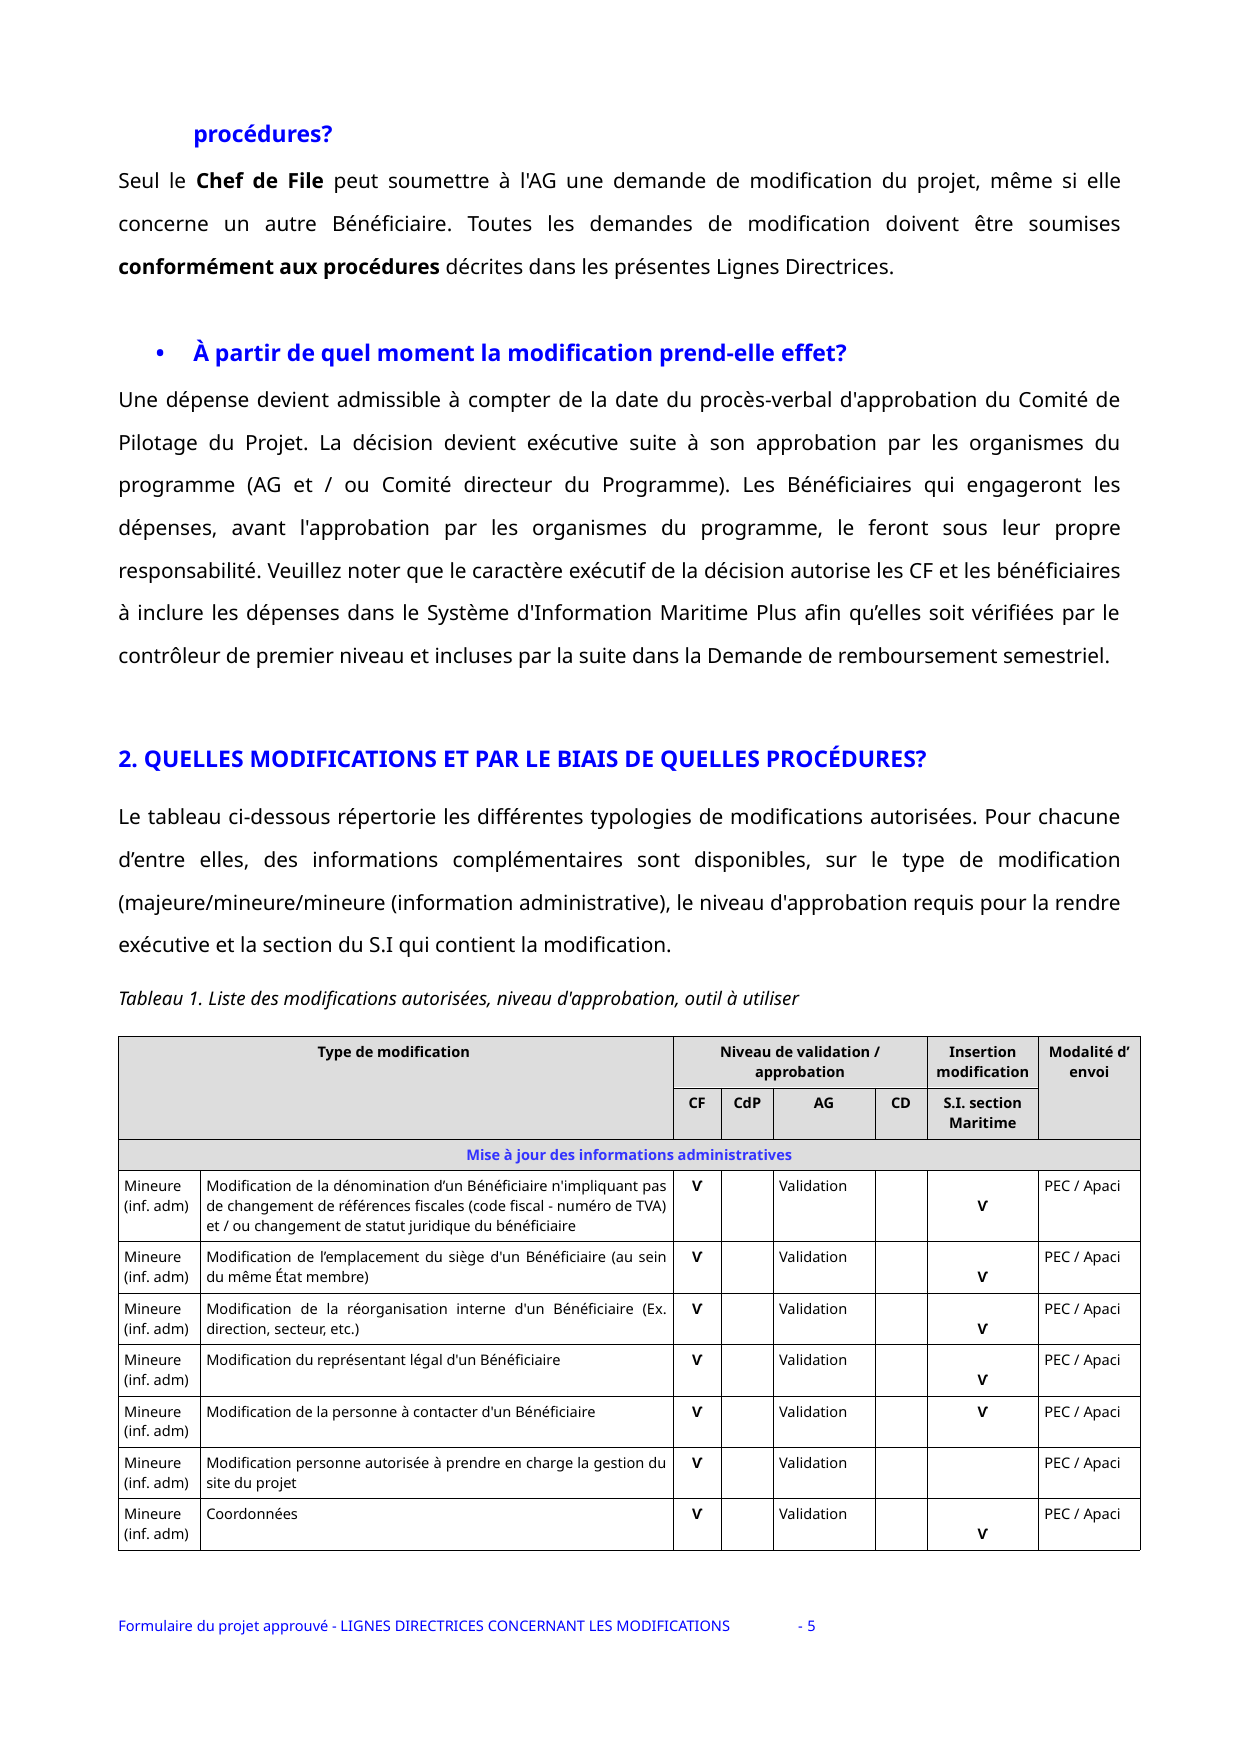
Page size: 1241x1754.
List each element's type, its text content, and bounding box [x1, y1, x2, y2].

table_cell [876, 1345, 927, 1396]
text Le tableau ci-dessous répertorie les différentes typologies de modifications autorisées. Pour chacune d’entre elles, des informations complémentaires sont disponibles, sur le type de modification (majeure/mineure/mineure (information administrative), le niveau d'approbation requis pour la rendre exécutive et la section du S.I qui contient la modification. [118, 802, 1122, 959]
table_header Insertion modification [928, 1037, 1038, 1087]
table_cell S.I. section Maritime [928, 1089, 1038, 1139]
table_cell [722, 1242, 773, 1293]
table_cell Mineure (inf. adm) [119, 1242, 200, 1293]
table_cell PEC / Apaci [1039, 1345, 1140, 1396]
table_cell Ѵ [674, 1499, 721, 1549]
table_cell Ѵ [928, 1242, 1038, 1293]
table_cell Validation [774, 1397, 875, 1447]
table_cell CdP [722, 1089, 773, 1139]
text Seul le Chef de File peut soumettre à l'AG une demande de modification du projet, même si elle concerne un autre Bénéficiaire. Toutes les demandes de modification doivent être soumises conformément aux procédures décrites dans les présentes Lignes Directrices. [118, 167, 1122, 280]
table_header Type de modification [119, 1037, 673, 1139]
table_cell Ѵ [674, 1171, 721, 1241]
table_cell Modification de la personne à contacter d'un Bénéficiaire [201, 1397, 673, 1447]
table_cell Ѵ [674, 1294, 721, 1344]
table_cell [722, 1294, 773, 1344]
table_cell CF [674, 1089, 721, 1139]
table_cell [722, 1171, 773, 1241]
table_cell Mineure (inf. adm) [119, 1448, 200, 1498]
table_cell [876, 1242, 927, 1293]
list procédures? [156, 118, 1122, 149]
list À partir de quel moment la modification prend-elle effet? [156, 337, 1122, 368]
table_cell PEC / Apaci [1039, 1171, 1140, 1241]
table_cell [722, 1448, 773, 1498]
table_cell Validation [774, 1345, 875, 1396]
table_cell AG [774, 1089, 875, 1139]
table_cell [876, 1448, 927, 1498]
table_cell [876, 1294, 927, 1344]
table_cell Ѵ [928, 1397, 1038, 1447]
table_cell PEC / Apaci [1039, 1499, 1140, 1549]
table_cell Validation [774, 1171, 875, 1241]
table_header Niveau de validation / approbation [674, 1037, 927, 1087]
table_cell Modification de l’emplacement du siège d'un Bénéficiaire (au sein du même État membre) [201, 1242, 673, 1293]
table_cell Validation [774, 1242, 875, 1293]
table_cell Ѵ [674, 1448, 721, 1498]
text Tableau 1. Liste des modifications autorisées, niveau d'approbation, outil à utiliser [118, 985, 1122, 1011]
table_cell Modification de la dénomination d’un Bénéficiaire n'impliquant pas de changement de références fiscales (code fiscal - numéro de TVA) et / ou changement de statut juridique du bénéficiaire [201, 1171, 673, 1241]
table_cell Ѵ [928, 1499, 1038, 1549]
table_cell Ѵ [674, 1345, 721, 1396]
table_cell Ѵ [928, 1294, 1038, 1344]
table_cell Ѵ [928, 1345, 1038, 1396]
table_cell CD [876, 1089, 927, 1139]
text Une dépense devient admissible à compter de la date du procès-verbal d'approbation du Comité de Pilotage du Projet. La décision devient exécutive suite à son approbation par les organismes du programme (AG et / ou Comité directeur du Programme). Les Bénéficiaires qui engageront les dépenses, avant l'approbation par les organismes du programme, le feront sous leur propre responsabilité. Veuillez noter que le caractère exécutif de la décision autorise les CF et les bénéficiaires à inclure les dépenses dans le Système d'Information Maritime Plus afin qu’elles soit vérifiées par le contrôleur de premier niveau et incluses par la suite dans la Demande de remboursement semestriel. [118, 385, 1122, 669]
table_cell PEC / Apaci [1039, 1294, 1140, 1344]
table_cell Mineure (inf. adm) [119, 1294, 200, 1344]
table_cell PEC / Apaci [1039, 1242, 1140, 1293]
table_cell Validation [774, 1448, 875, 1498]
table_cell Mineure (inf. adm) [119, 1397, 200, 1447]
table_cell [722, 1345, 773, 1396]
table_cell Mineure (inf. adm) [119, 1345, 200, 1396]
table_cell Modification de la réorganisation interne d'un Bénéficiaire (Ex. direction, secteur, etc.) [201, 1294, 673, 1344]
table_cell Ѵ [928, 1171, 1038, 1241]
table_cell [928, 1448, 1038, 1498]
table_cell PEC / Apaci [1039, 1448, 1140, 1498]
table_cell Validation [774, 1294, 875, 1344]
table_cell Modification du représentant légal d'un Bénéficiaire [201, 1345, 673, 1396]
table_cell Coordonnées [201, 1499, 673, 1549]
table_cell Modification personne autorisée à prendre en charge la gestion du site du projet [201, 1448, 673, 1498]
table_cell Ѵ [674, 1242, 721, 1293]
table_cell [876, 1499, 927, 1549]
table_cell Mineure (inf. adm) [119, 1171, 200, 1241]
table_cell Mineure (inf. adm) [119, 1499, 200, 1549]
table_cell Ѵ [674, 1397, 721, 1447]
text 2. QUELLES MODIFICATIONS ET PAR LE BIAIS DE QUELLES PROCÉDURES? [118, 743, 1122, 774]
table_cell [876, 1397, 927, 1447]
table_cell [876, 1171, 927, 1241]
table_cell [722, 1499, 773, 1549]
table_cell Mise à jour des informations administratives [119, 1140, 1140, 1170]
table_cell Validation [774, 1499, 875, 1549]
table_cell PEC / Apaci [1039, 1397, 1140, 1447]
table_cell [722, 1397, 773, 1447]
table_header Modalité d’ envoi [1039, 1037, 1140, 1139]
